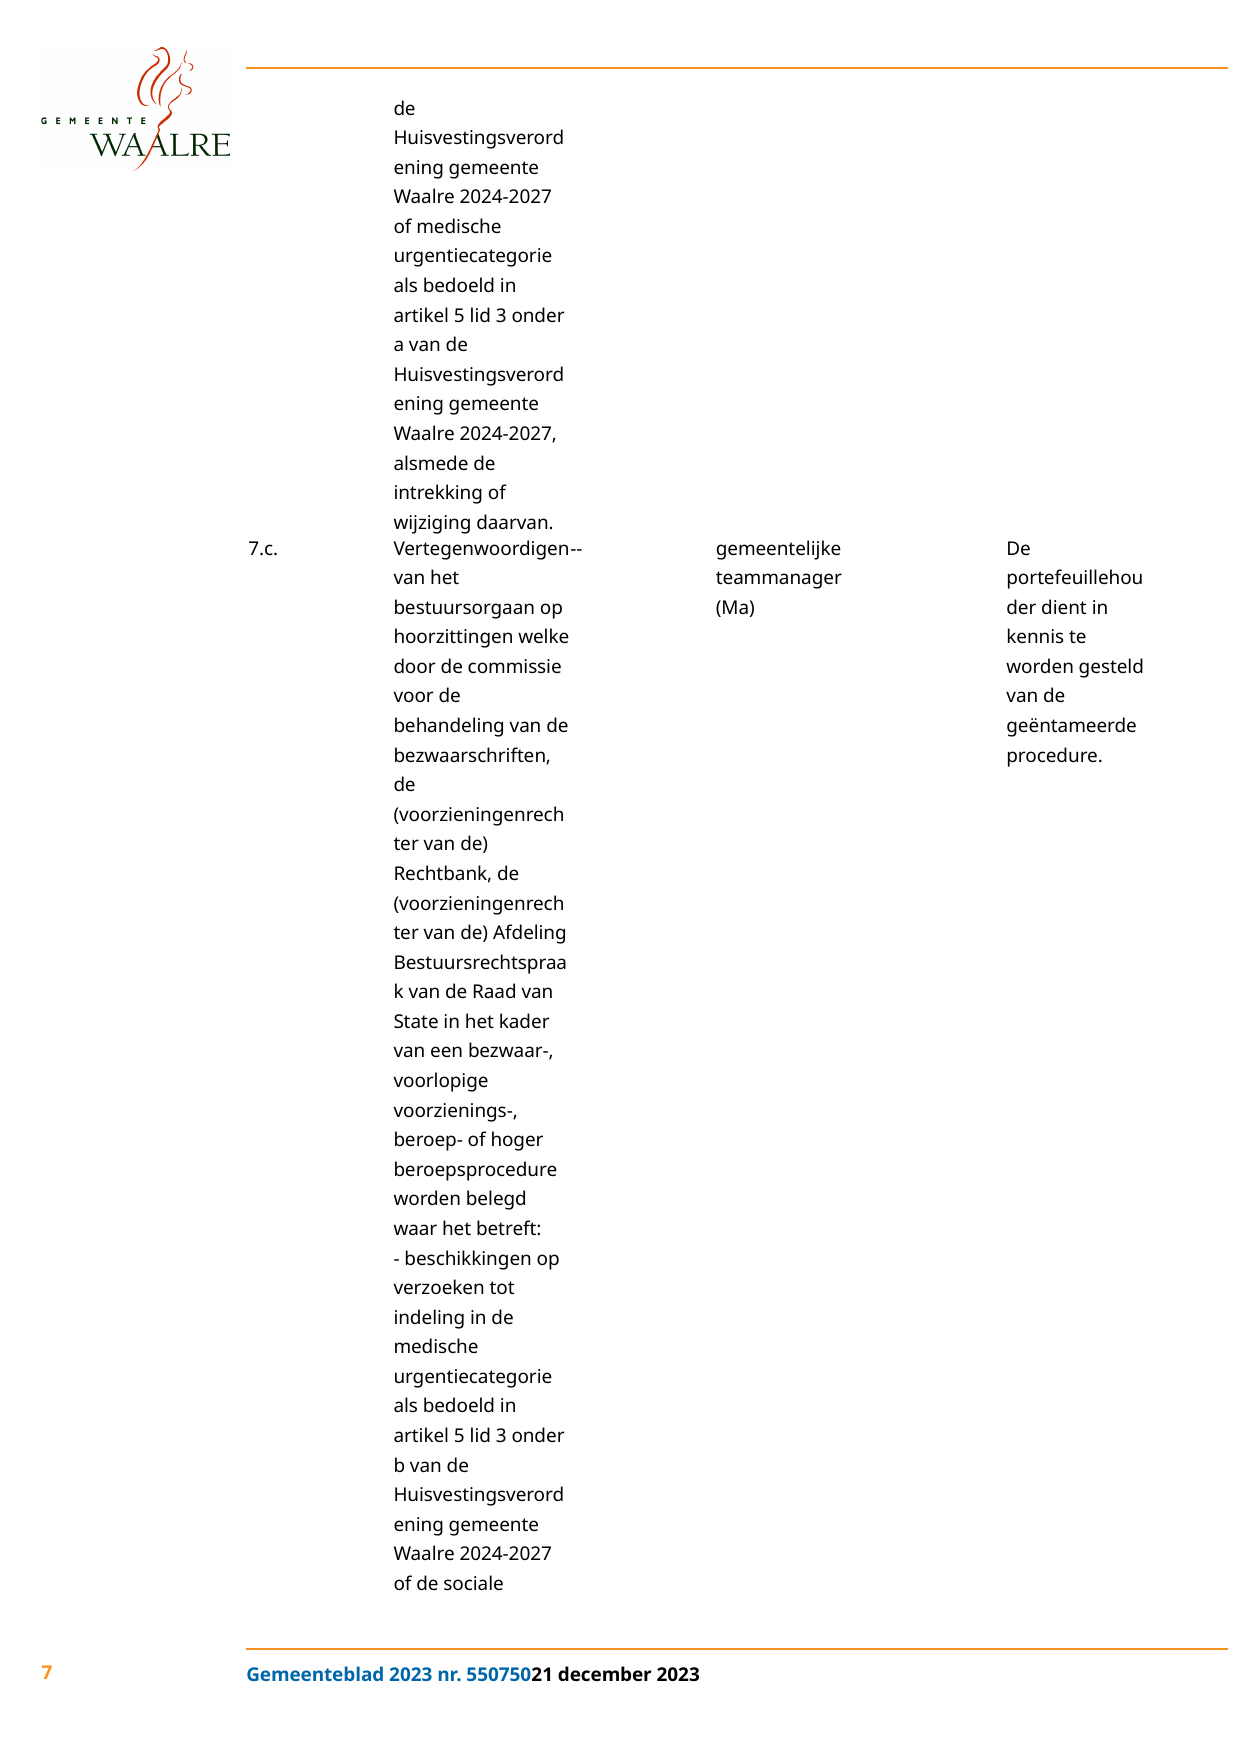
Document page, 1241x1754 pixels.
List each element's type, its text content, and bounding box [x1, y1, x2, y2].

table_cell [1006, 95, 1152, 535]
table_cell [716, 95, 861, 535]
table_cell De portefeuillehouder dient in kennis te worden gesteld van de geëntameerde procedure. [1006, 535, 1152, 1596]
table_cell Vertegenwoordigen van het bestuursorgaan op hoorzittingen welke door de commissie voor de behandeling van de bezwaarschriften, de (voorzieningenrechter van de) Rechtbank, de (voorzieningenrechter van de) Afdeling Bestuursrechtspraak van de Raad van State in het kader van een bezwaar-, voorlopige voorzienings-, beroep- of hoger beroepsprocedure worden belegd waar het betreft: - beschikkingen op verzoeken tot indeling in de medische urgentiecategorie als bedoeld in artikel 5 lid 3 onder b van de Huisvestingsverordening gemeente Waalre 2024-2027 of de sociale [393, 535, 570, 1596]
table_cell [861, 535, 1006, 1596]
table_cell -- [570, 95, 716, 535]
table_cell -- [570, 535, 716, 1596]
table_cell [248, 95, 393, 535]
table_cell de Huisvestingsverordening gemeente Waalre 2024-2027 of medische urgentiecategorie als bedoeld in artikel 5 lid 3 onder a van de Huisvestingsverordening gemeente Waalre 2024-2027, alsmede de intrekking of wijziging daarvan. [393, 95, 570, 535]
picture [41, 47, 231, 172]
table_cell 7.c. [248, 535, 393, 1596]
table_cell [861, 95, 1006, 535]
table_cell gemeentelijke teammanager (Ma) [716, 535, 861, 1596]
